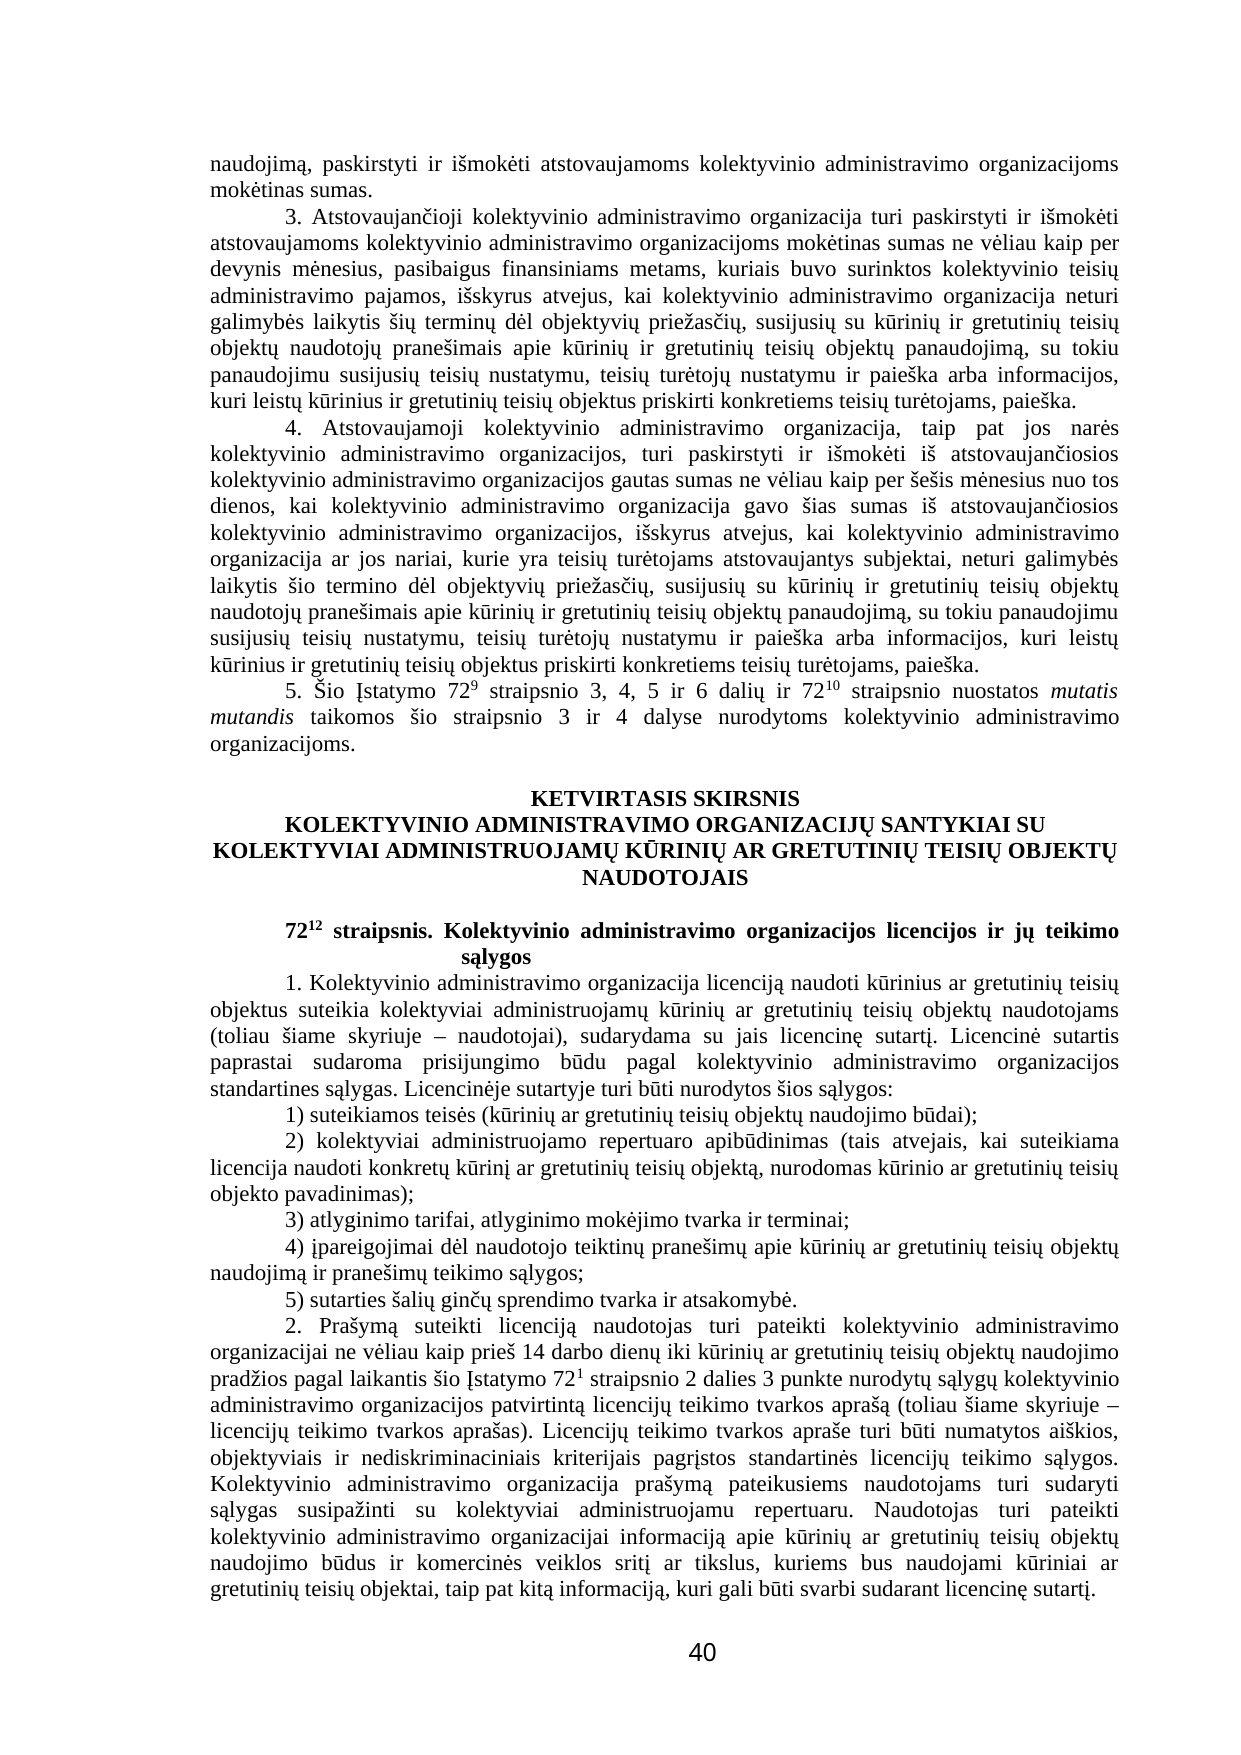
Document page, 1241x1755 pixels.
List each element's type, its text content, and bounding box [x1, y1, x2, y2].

text 2. Prašymą suteikti licenciją naudotojas turi pateikti kolektyvinio administravimo organizacijai ne vėliau kaip prieš 14 darbo dienų iki kūrinių ar gretutinių teisių objektų naudojimo pradžios pagal laikantis šio Įstatymo 721 straipsnio 2 dalies 3 punkte nurodytų sąlygų kolektyvinio administravimo organizacijos patvirtintą licencijų teikimo tvarkos aprašą (toliau šiame skyriuje – licencijų teikimo tvarkos aprašas). Licencijų teikimo tvarkos apraše turi būti numatytos aiškios, objektyviais ir nediskriminaciniais kriterijais pagrįstos standartinės licencijų teikimo sąlygos. Kolektyvinio administravimo organizacija prašymą pateikusiems naudotojams turi sudaryti sąlygas susipažinti su kolektyviai administruojamu repertuaru. Naudotojas turi pateikti kolektyvinio administravimo organizacijai informaciją apie kūrinių ar gretutinių teisių objektų naudojimo būdus ir komercinės veiklos sritį ar tikslus, kuriems bus naudojami kūriniai ar gretutinių teisių objektai, taip pat kitą informaciją, kuri gali būti svarbi sudarant licencinę sutartį. [210, 1312, 1120, 1602]
text 4) įpareigojimai dėl naudotojo teiktinų pranešimų apie kūrinių ar gretutinių teisių objektų naudojimą ir pranešimų teikimo sąlygos; [210, 1233, 1120, 1286]
text 5) sutarties šalių ginčų sprendimo tvarka ir atsakomybė. [210, 1286, 1120, 1312]
text 3) atlyginimo tarifai, atlyginimo mokėjimo tvarka ir terminai; [210, 1207, 1120, 1233]
text 3. Atstovaujančioji kolektyvinio administravimo organizacija turi paskirstyti ir išmokėti atstovaujamoms kolektyvinio administravimo organizacijoms mokėtinas sumas ne vėliau kaip per devynis mėnesius, pasibaigus finansiniams metams, kuriais buvo surinktos kolektyvinio teisių administravimo pajamos, išskyrus atvejus, kai kolektyvinio administravimo organizacija neturi galimybės laikytis šių terminų dėl objektyvių priežasčių, susijusių su kūrinių ir gretutinių teisių objektų naudotojų pranešimais apie kūrinių ir gretutinių teisių objektų panaudojimą, su tokiu panaudojimu susijusių teisių nustatymu, teisių turėtojų nustatymu ir paieška arba informacijos, kuri leistų kūrinius ir gretutinių teisių objektus priskirti konkretiems teisių turėtojams, paieška. [210, 203, 1120, 413]
text 4. Atstovaujamoji kolektyvinio administravimo organizacija, taip pat jos narės kolektyvinio administravimo organizacijos, turi paskirstyti ir išmokėti iš atstovaujančiosios kolektyvinio administravimo organizacijos gautas sumas ne vėliau kaip per šešis mėnesius nuo tos dienos, kai kolektyvinio administravimo organizacija gavo šias sumas iš atstovaujančiosios kolektyvinio administravimo organizacijos, išskyrus atvejus, kai kolektyvinio administravimo organizacija ar jos nariai, kurie yra teisių turėtojams atstovaujantys subjektai, neturi galimybės laikytis šio termino dėl objektyvių priežasčių, susijusių su kūrinių ir gretutinių teisių objektų naudotojų pranešimais apie kūrinių ir gretutinių teisių objektų panaudojimą, su tokiu panaudojimu susijusių teisių nustatymu, teisių turėtojų nustatymu ir paieška arba informacijos, kuri leistų kūrinius ir gretutinių teisių objektus priskirti konkretiems teisių turėtojams, paieška. [210, 413, 1120, 677]
text 5. Šio Įstatymo 729 straipsnio 3, 4, 5 ir 6 dalių ir 7210 straipsnio nuostatos mutatis mutandis taikomos šio straipsnio 3 ir 4 dalyse nurodytoms kolektyvinio administravimo organizacijoms. [210, 677, 1120, 756]
text naudojimą, paskirstyti ir išmokėti atstovaujamoms kolektyvinio administravimo organizacijoms mokėtinas sumas. [210, 150, 1120, 203]
text KOLEKTYVINIO ADMINISTRAVIMO ORGANIZACIJŲ SANTYKIAI SU KOLEKTYVIAI ADMINISTRUOJAMŲ KŪRINIŲ AR GRETUTINIŲ TEISIŲ OBJEKTŲ NAUDOTOJAIS [210, 811, 1120, 890]
text KETVIRTASIS SKIRSNIS [210, 785, 1120, 811]
text 2) kolektyviai administruojamo repertuaro apibūdinimas (tais atvejais, kai suteikiama licencija naudoti konkretų kūrinį ar gretutinių teisių objektą, nurodomas kūrinio ar gretutinių teisių objekto pavadinimas); [210, 1127, 1120, 1207]
text 1. Kolektyvinio administravimo organizacija licenciją naudoti kūrinius ar gretutinių teisių objektus suteikia kolektyviai administruojamų kūrinių ar gretutinių teisių objektų naudotojams (toliau šiame skyriuje – naudotojai), sudarydama su jais licencinę sutartį. Licencinė sutartis paprastai sudaroma prisijungimo būdu pagal kolektyvinio administravimo organizacijos standartines sąlygas. Licencinėje sutartyje turi būti nurodytos šios sąlygos: [210, 969, 1120, 1101]
text 7212 straipsnis. Kolektyvinio administravimo organizacijos licencijos ir jų teikimo sąlygos [285, 917, 1120, 969]
text 1) suteikiamos teisės (kūrinių ar gretutinių teisių objektų naudojimo būdai); [210, 1101, 1120, 1127]
